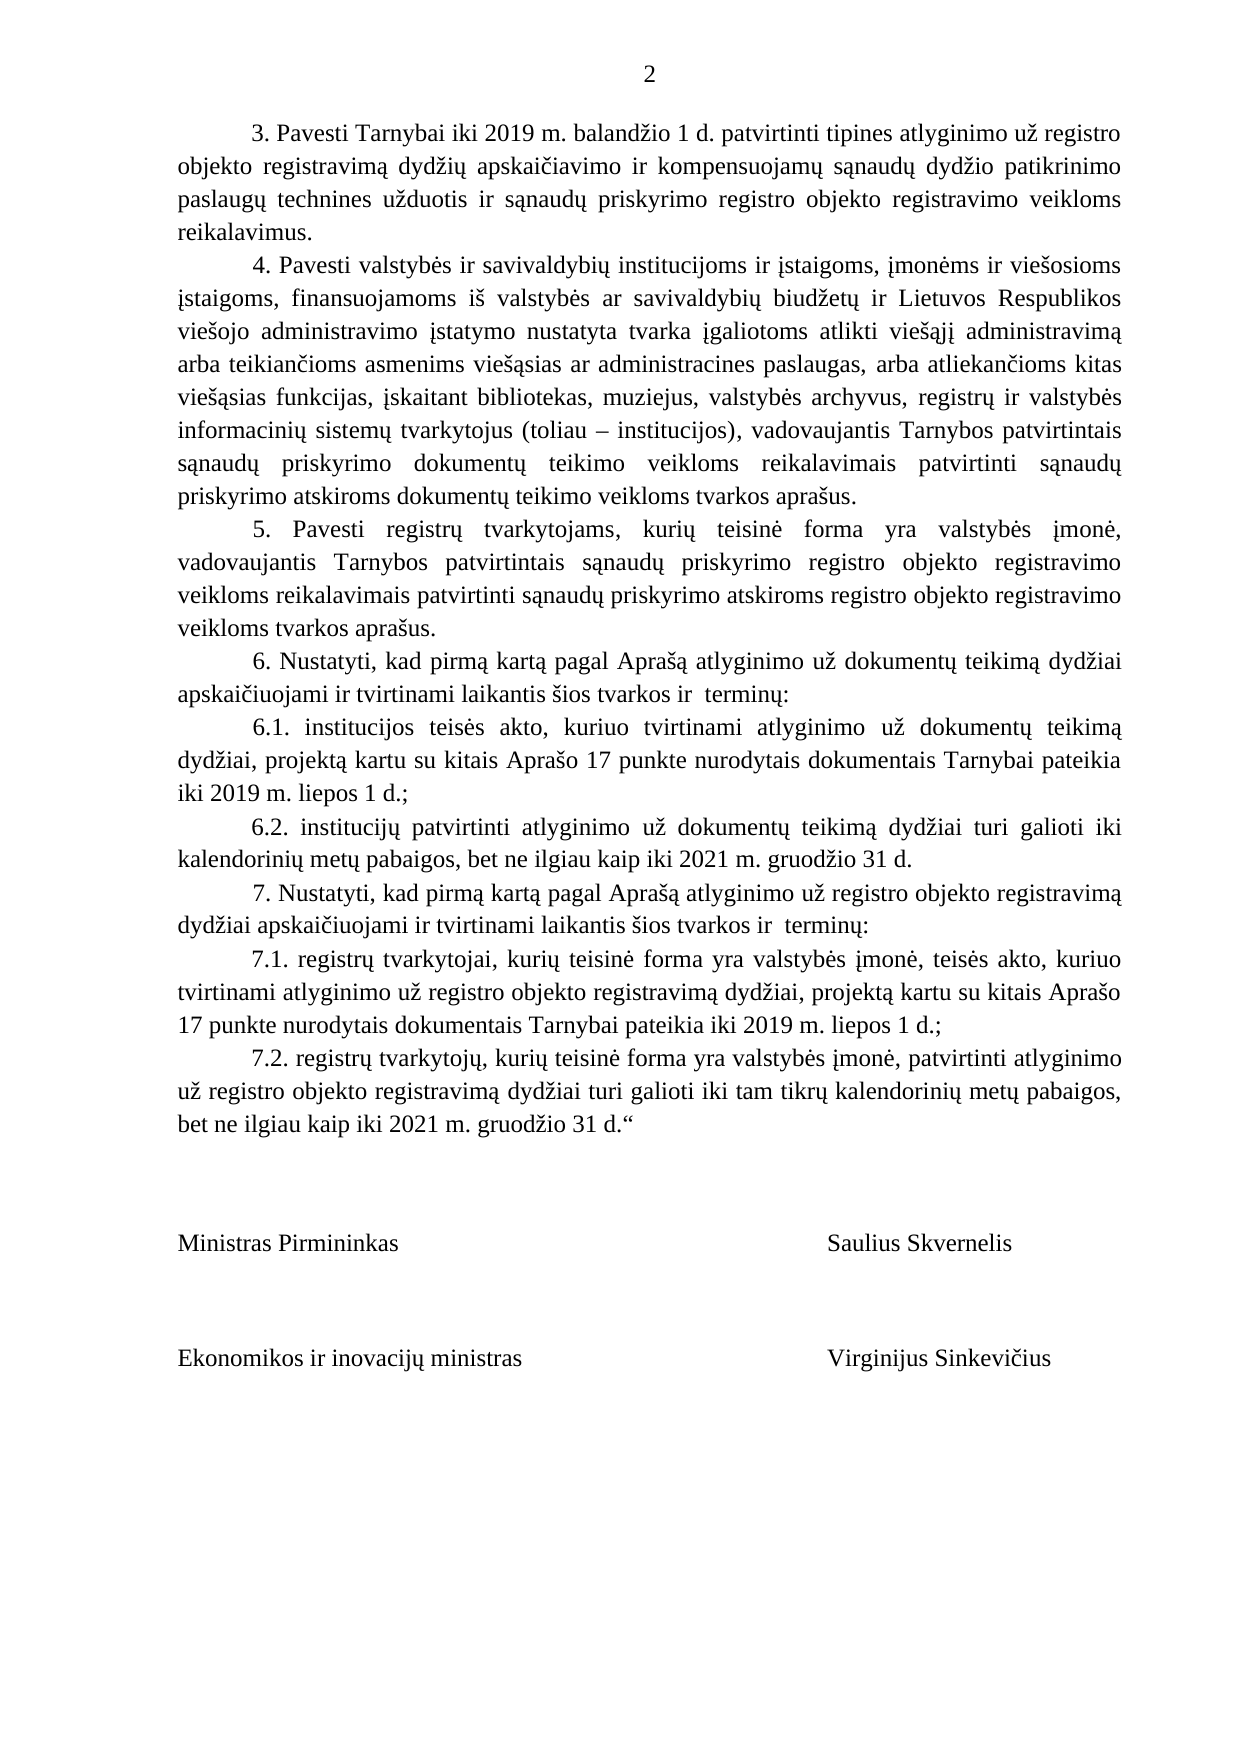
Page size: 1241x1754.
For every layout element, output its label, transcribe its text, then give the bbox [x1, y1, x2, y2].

text 3. Pavesti Tarnybai iki 2019 m. balandžio 1 d. patvirtinti tipines atlyginimo už registro objekto registravimą dydžių apskaičiavimo ir kompensuojamų sąnaudų dydžio patikrinimo paslaugų technines užduotis ir sąnaudų priskyrimo registro objekto registravimo veikloms reikalavimus. [177, 118, 1122, 246]
text 4. Pavesti valstybės ir savivaldybių institucijoms ir įstaigoms, įmonėms ir viešosioms įstaigoms, finansuojamoms iš valstybės ar savivaldybių biudžetų ir Lietuvos Respublikos viešojo administravimo įstatymo nustatyta tvarka įgaliotoms atlikti viešąjį administravimą arba teikiančioms asmenims viešąsias ar administracines paslaugas, arba atliekančioms kitas viešąsias funkcijas, įskaitant bibliotekas, muziejus, valstybės archyvus, registrų ir valstybės informacinių sistemų tvarkytojus (toliau – institucijos), vadovaujantis Tarnybos patvirtintais sąnaudų priskyrimo dokumentų teikimo veikloms reikalavimais patvirtinti sąnaudų priskyrimo atskiroms dokumentų teikimo veikloms tvarkos aprašus. [177, 250, 1122, 510]
text 5. Pavesti registrų tvarkytojams, kurių teisinė forma yra valstybės įmonė, vadovaujantis Tarnybos patvirtintais sąnaudų priskyrimo registro objekto registravimo veikloms reikalavimais patvirtinti sąnaudų priskyrimo atskiroms registro objekto registravimo veikloms tvarkos aprašus. [177, 514, 1122, 642]
text 7.1. registrų tvarkytojai, kurių teisinė forma yra valstybės įmonė, teisės akto, kuriuo tvirtinami atlyginimo už registro objekto registravimą dydžiai, projektą kartu su kitais Aprašo 17 punkte nurodytais dokumentais Tarnybai pateikia iki 2019 m. liepos 1 d.; [177, 944, 1122, 1038]
text Ministras Pirmininkas Saulius Skvernelis [177, 1228, 1122, 1257]
text 6.1. institucijos teisės akto, kuriuo tvirtinami atlyginimo už dokumentų teikimą dydžiai, projektą kartu su kitais Aprašo 17 punkte nurodytais dokumentais Tarnybai pateikia iki 2019 m. liepos 1 d.; [177, 712, 1122, 807]
text 7. Nustatyti, kad pirmą kartą pagal Aprašą atlyginimo už registro objekto registravimą dydžiai apskaičiuojami ir tvirtinami laikantis šios tvarkos ir terminų: [177, 878, 1122, 939]
text 6.2. institucijų patvirtinti atlyginimo už dokumentų teikimą dydžiai turi galioti iki kalendorinių metų pabaigos, bet ne ilgiau kaip iki 2021 m. gruodžio 31 d. [177, 812, 1122, 873]
text 7.2. registrų tvarkytojų, kurių teisinė forma yra valstybės įmonė, patvirtinti atlyginimo už registro objekto registravimą dydžiai turi galioti iki tam tikrų kalendorinių metų pabaigos, bet ne ilgiau kaip iki 2021 m. gruodžio 31 d.“ [177, 1043, 1122, 1137]
text Ekonomikos ir inovacijų ministras Virginijus Sinkevičius [177, 1343, 1122, 1372]
text 6. Nustatyti, kad pirmą kartą pagal Aprašą atlyginimo už dokumentų teikimą dydžiai apskaičiuojami ir tvirtinami laikantis šios tvarkos ir terminų: [177, 646, 1122, 708]
